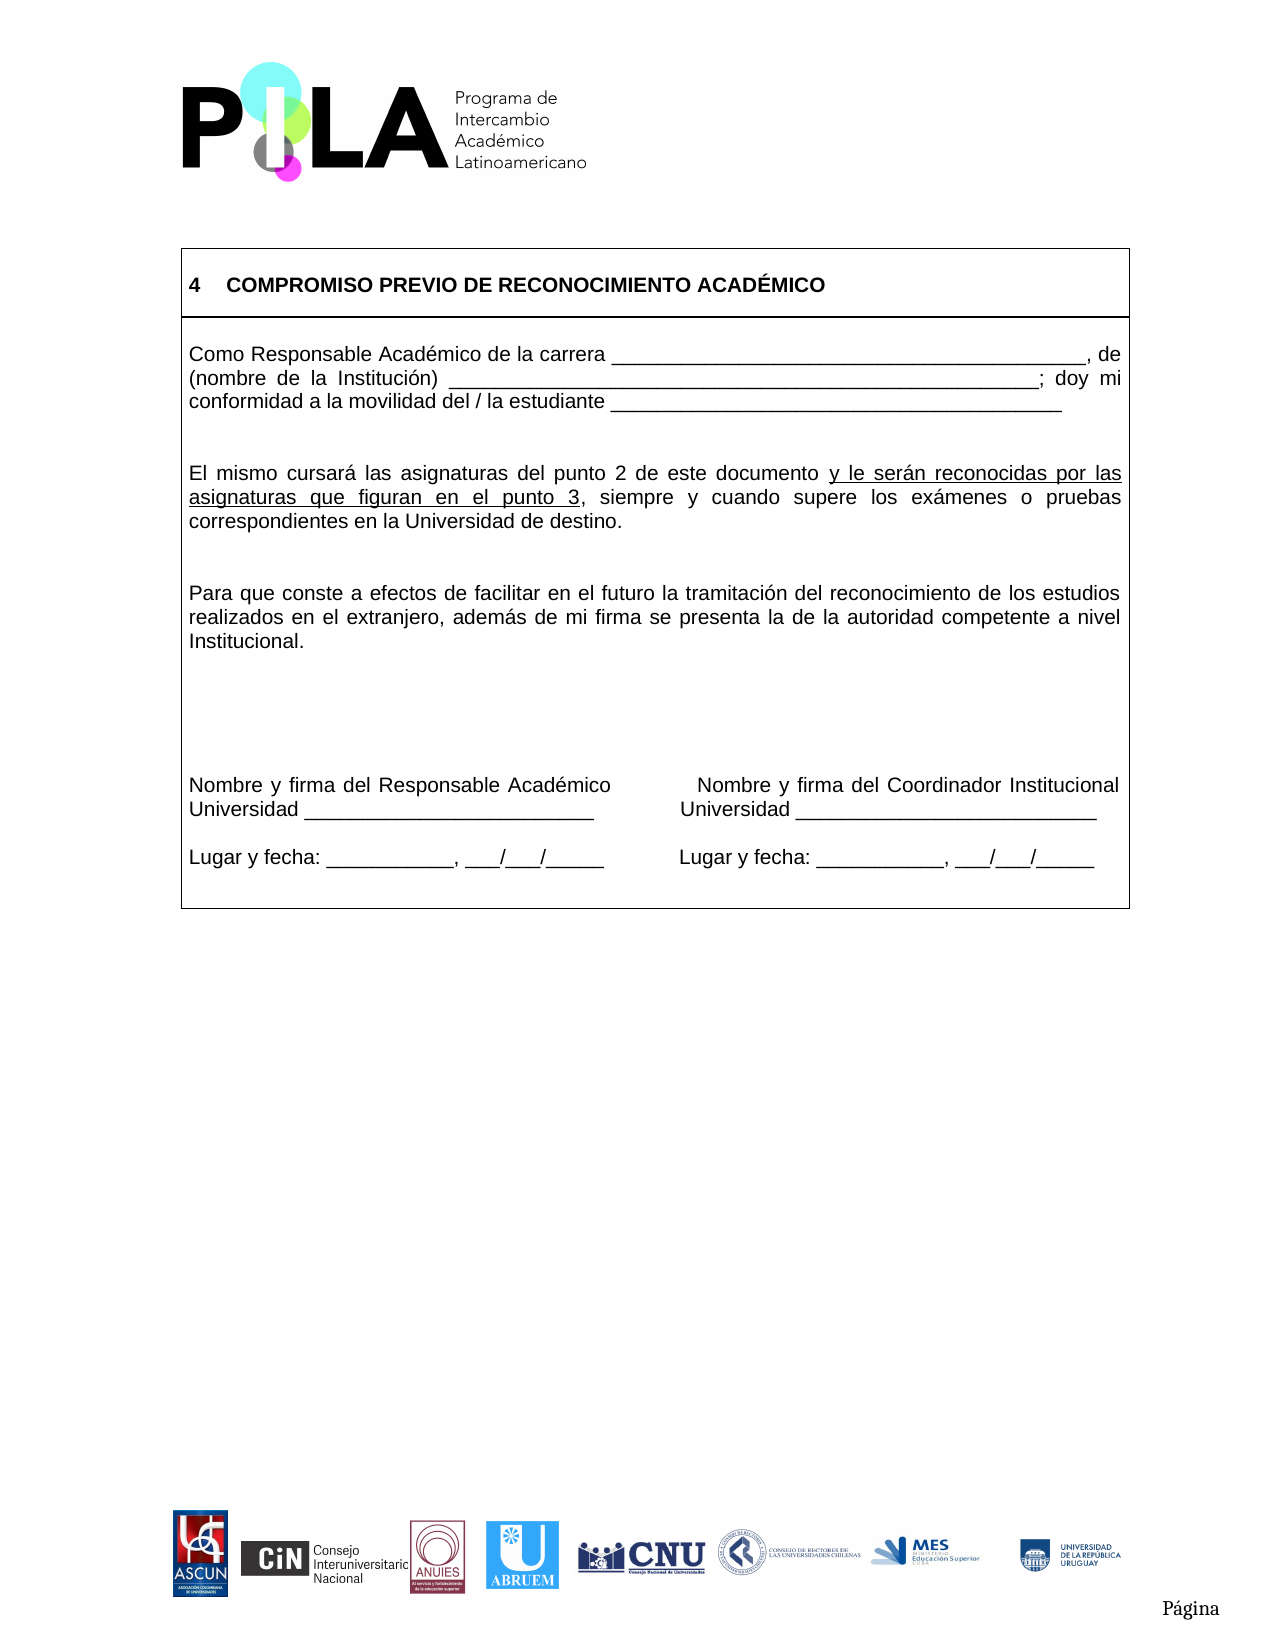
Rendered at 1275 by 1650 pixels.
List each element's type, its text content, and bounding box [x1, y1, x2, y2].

table_cell COMPROMISO PREVIO DE RECONOCIMIENTO ACADÉMICO [182, 249, 1129, 316]
picture [1009, 1528, 1132, 1582]
picture [182, 62, 586, 184]
picture [241, 1518, 467, 1596]
picture [711, 1517, 989, 1583]
picture [486, 1521, 559, 1589]
table_cell Como Responsable Académico de la carrera _________________________________________, de (nombre de la Institución) ___________________________________________________; doy mi conformidad a la movilidad del / la estudiante _______________________________________ El mismo cursará las asignaturas del punto 2 de este documento y le serán reconocidas por las asignaturas que figuran en el punto 3, siempre y cuando supere los exámenes o pruebas correspondientes en la Universidad de destino. Para que conste a efectos de facilitar en el futuro la tramitación del reconocimiento de los estudios realizados en el extranjero, además de mi firma se presenta la de la autoridad competente a nivel Institucional. Nombre y firma del Responsable Académico Nombre y firma del Coordinador Institucional Universidad _________________________ Universidad __________________________ Lugar y fecha: ___________, ___/___/_____ Lugar y fecha: ___________, ___/___/_____ [182, 318, 1129, 908]
picture [173, 1510, 228, 1597]
picture [573, 1516, 709, 1595]
